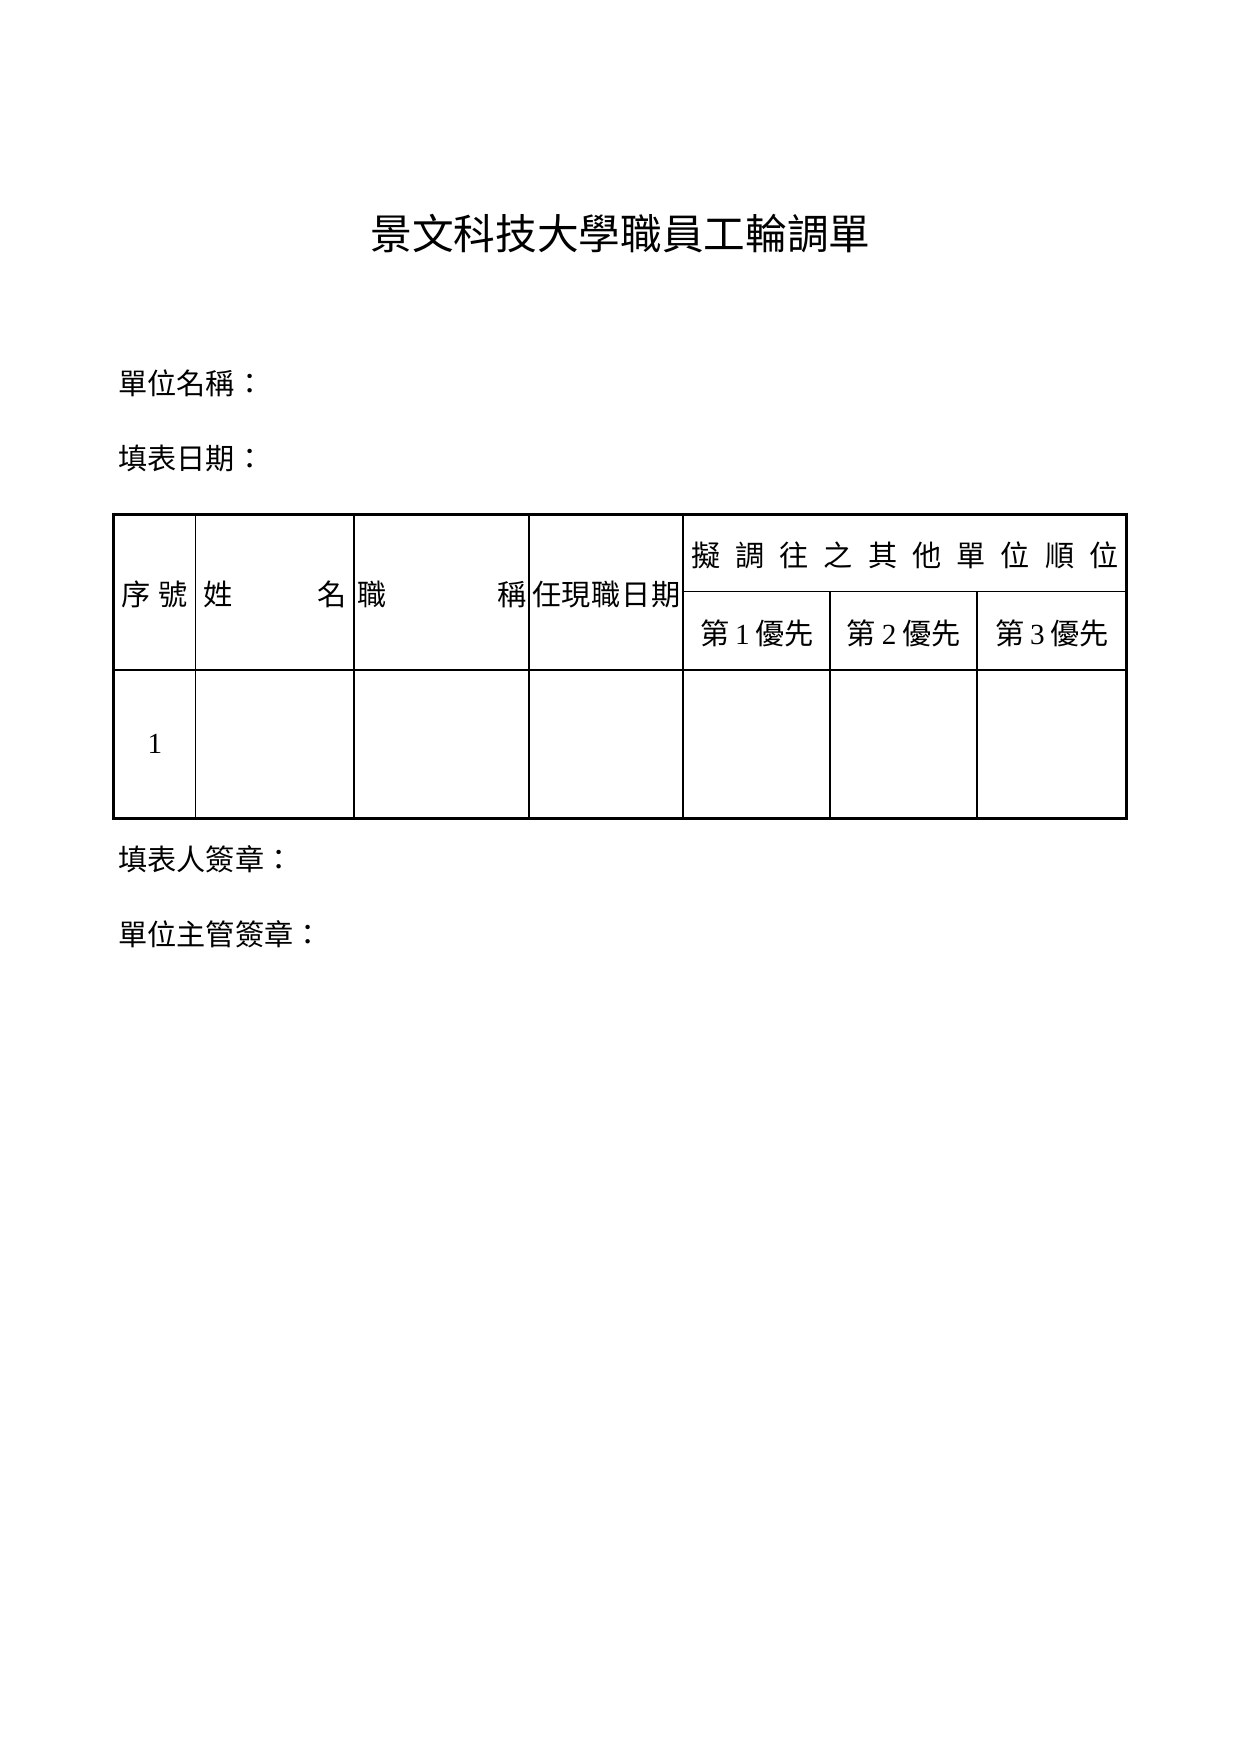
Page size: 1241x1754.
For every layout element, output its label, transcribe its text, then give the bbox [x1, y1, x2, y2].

table_cell 1 [115, 671, 195, 817]
text 填表日期： [118, 419, 1122, 494]
text 景文科技大學職員工輪調單 [118, 194, 1122, 269]
table_cell [684, 671, 829, 817]
table_cell [831, 671, 976, 817]
table_header 職稱 [355, 516, 528, 669]
table_header 姓名 [196, 516, 353, 669]
text 單位主管簽章： [118, 895, 1122, 970]
table_cell [196, 671, 353, 817]
table_header 序號 [115, 516, 195, 669]
table_cell [355, 671, 528, 817]
table_header 擬調往之其他單位順位 [684, 516, 1125, 591]
table_cell 第3優先 [978, 592, 1125, 669]
table_cell [978, 671, 1125, 817]
table_cell 第2優先 [831, 592, 976, 669]
table_cell 第1優先 [684, 592, 829, 669]
text 填表人簽章： [118, 820, 1122, 895]
table_header 任現職日期 [530, 516, 682, 669]
text 單位名稱： [118, 344, 1122, 419]
table_cell [530, 671, 682, 817]
